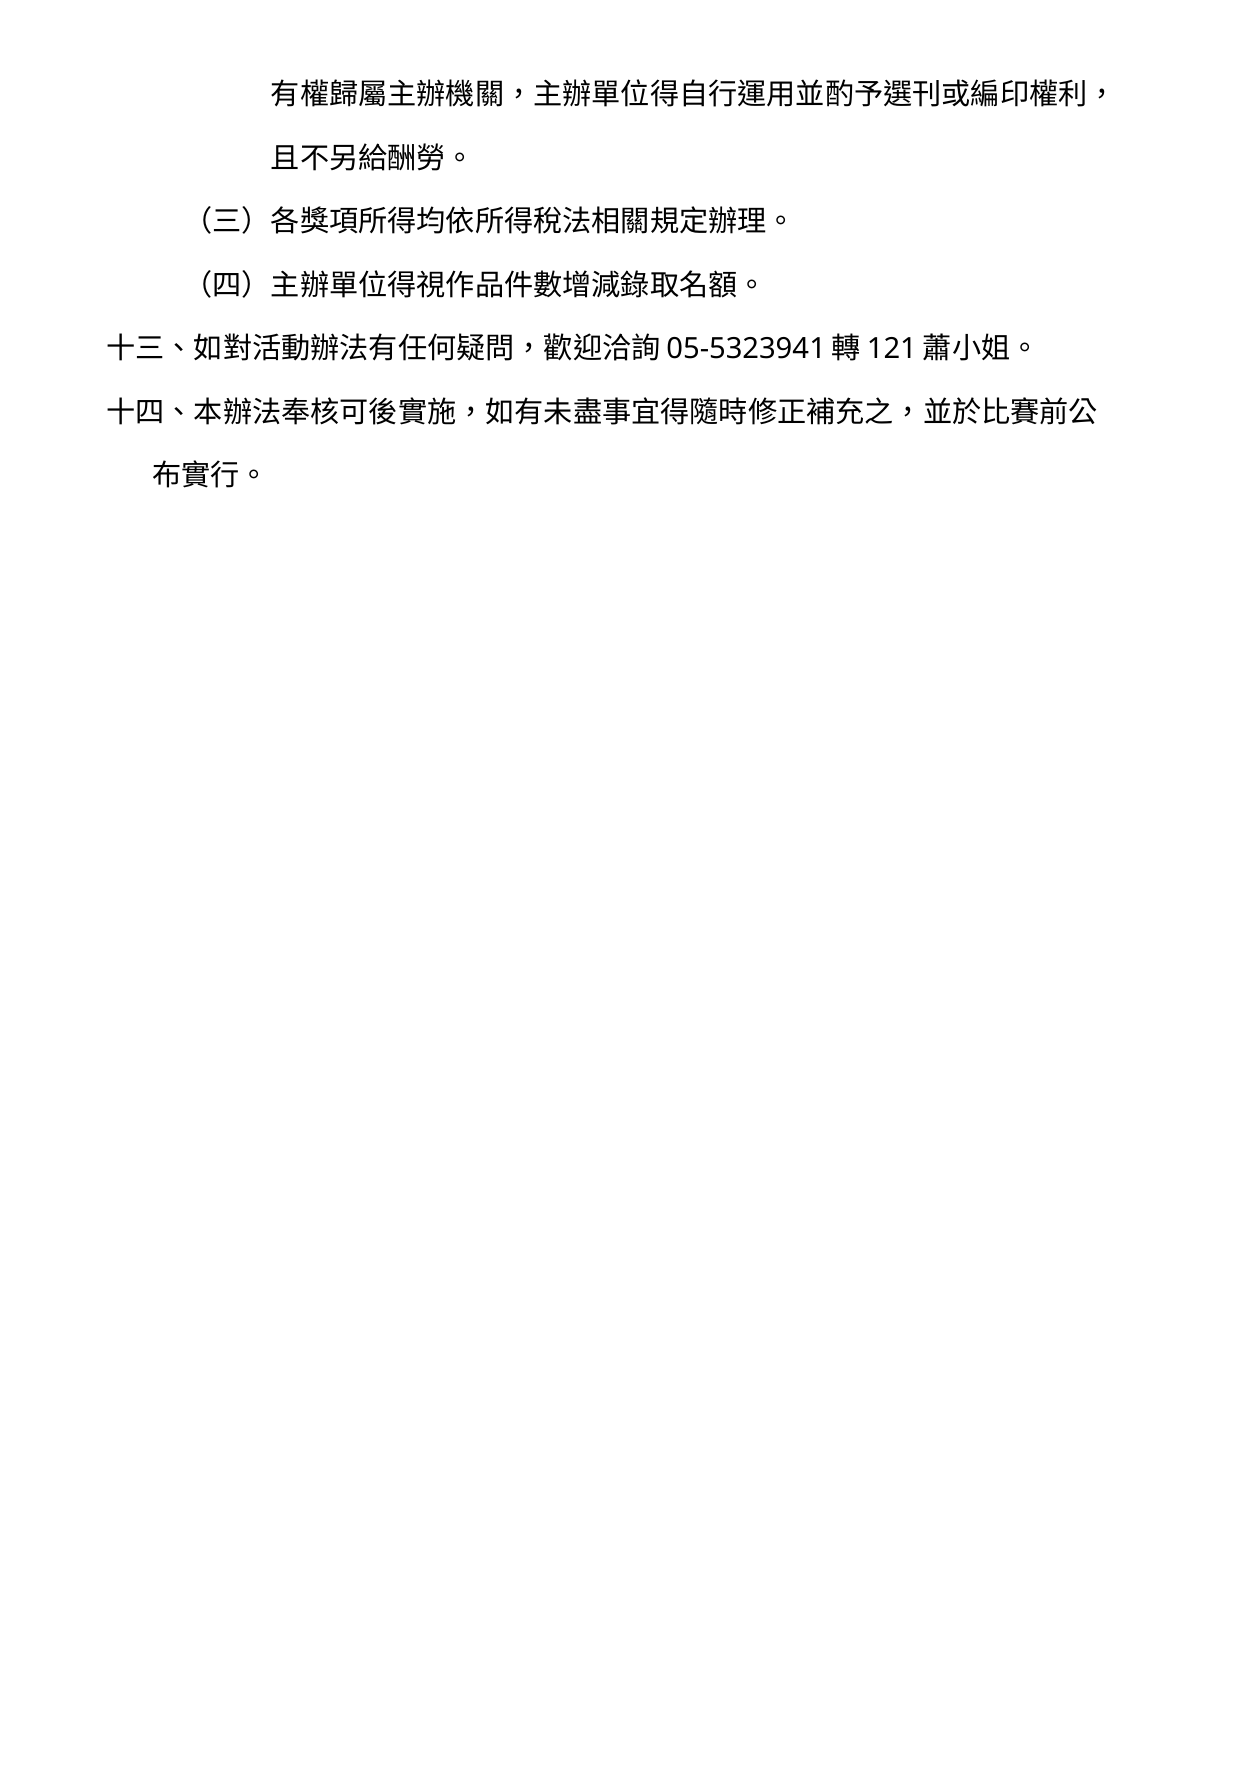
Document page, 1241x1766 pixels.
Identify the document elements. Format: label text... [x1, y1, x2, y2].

text 有權歸屬主辦機關，主辦單位得自行運用並酌予選刊或編印權利，且不另給酬勞。 [183, 71, 1134, 177]
text 十四、本辦法奉核可後實施，如有未盡事宜得隨時修正補充之，並於比賽前公 [106, 388, 1134, 430]
text 布實行。 [106, 452, 1134, 494]
text （四）主辦單位得視作品件數增減錄取名額。 [183, 261, 1134, 303]
text 十三、如對活動辦法有任何疑問，歡迎洽詢05-5323941轉121蕭小姐。 [106, 324, 1134, 367]
text （三）各獎項所得均依所得稅法相關規定辦理。 [183, 198, 1134, 240]
